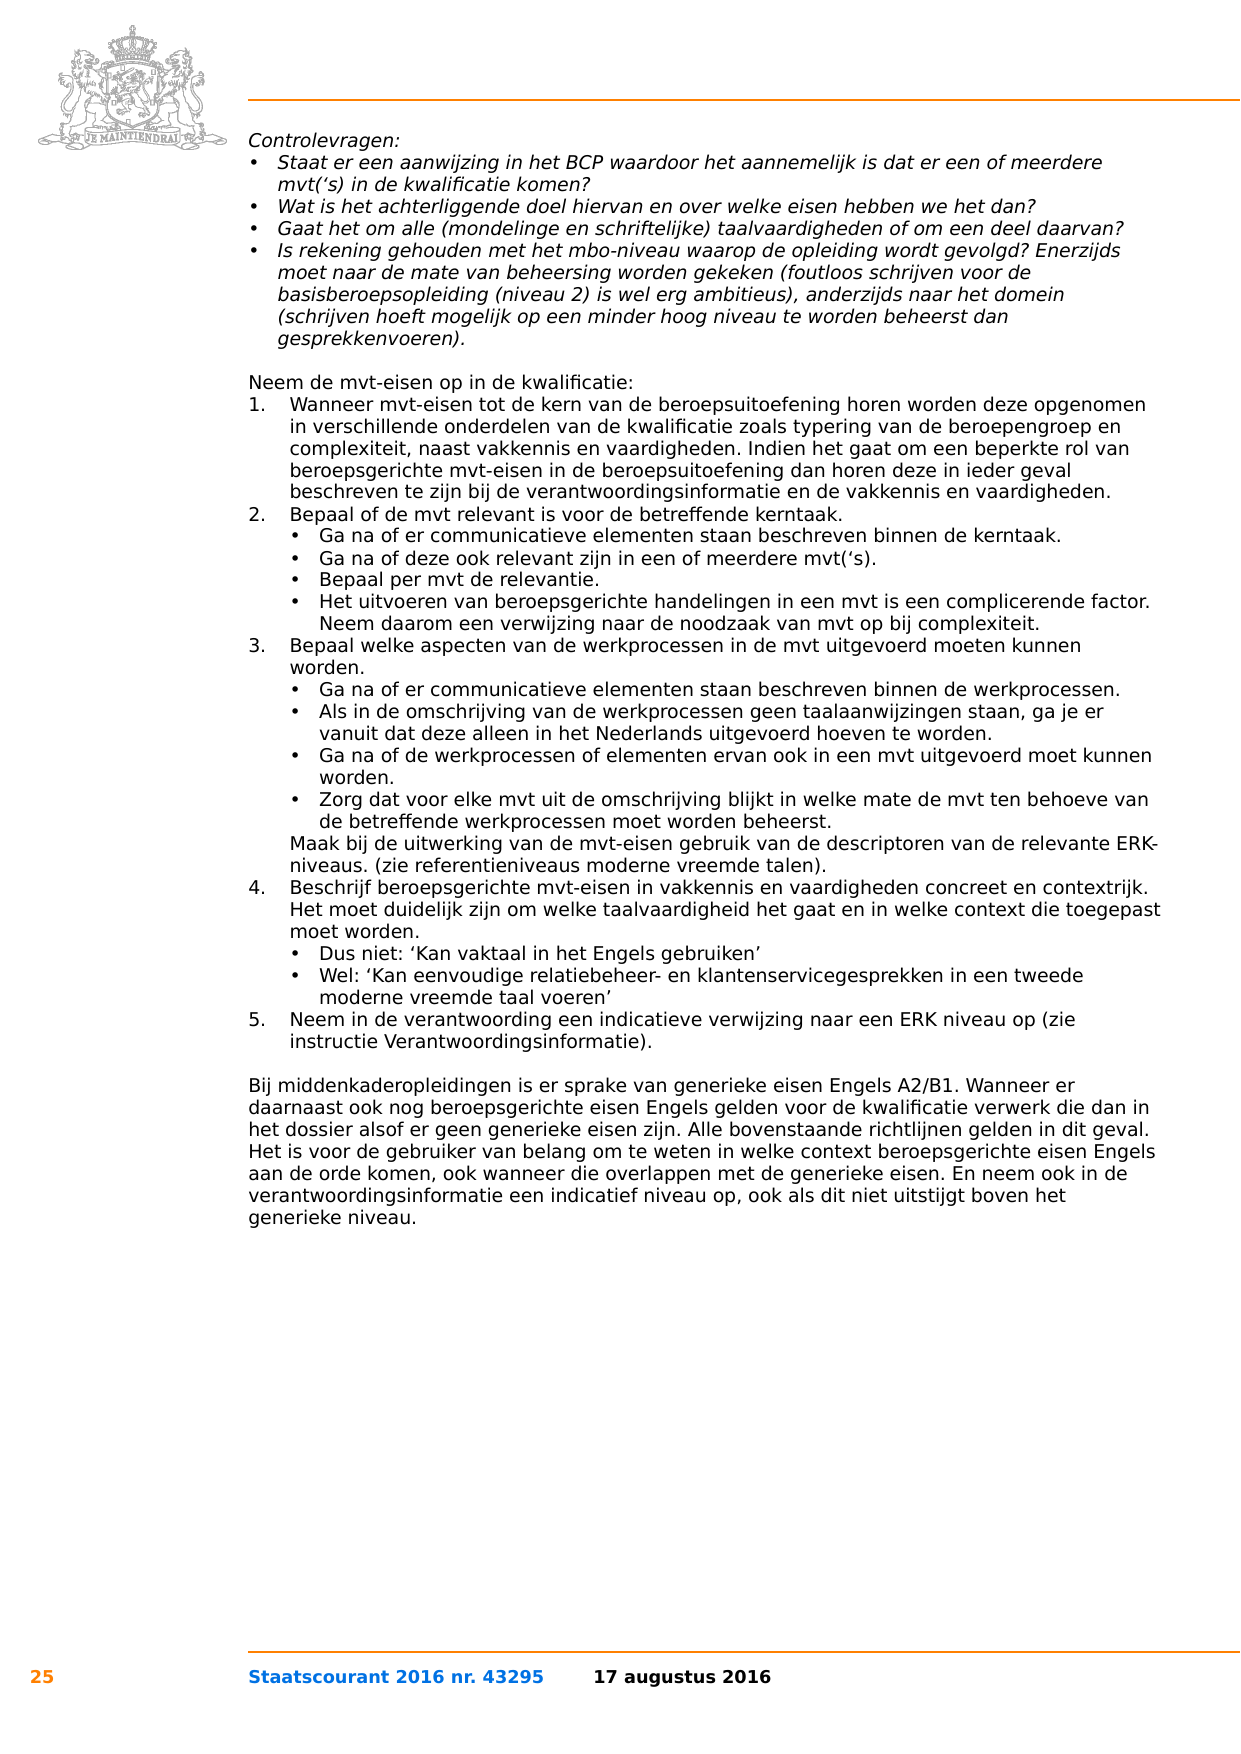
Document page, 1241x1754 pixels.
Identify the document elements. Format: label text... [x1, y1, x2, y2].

text • Het uitvoeren van beroepsgerichte handelingen in een mvt is een complicerende factor. Neem daarom een verwijzing naar de noodzaak van mvt op bij complexiteit. [289, 591, 1163, 635]
text • Wat is het achterliggende doel hiervan en over welke eisen hebben we het dan? [248, 196, 1163, 218]
text Bij middenkaderopleidingen is er sprake van generieke eisen Engels A2/B1. Wanneer er daarnaast ook nog beroepsgerichte eisen Engels gelden voor de kwalificatie verwerk die dan in het dossier alsof er geen generieke eisen zijn. Alle bovenstaande richtlijnen gelden in dit geval. Het is voor de gebruiker van belang om te weten in welke context beroepsgerichte eisen Engels aan de orde komen, ook wanneer die overlappen met de generieke eisen. En neem ook in de verantwoordingsinformatie een indicatief niveau op, ook als dit niet uitstijgt boven het generieke niveau. [248, 1075, 1163, 1229]
text 4. Beschrijf beroepsgerichte mvt-eisen in vakkennis en vaardigheden concreet en contextrijk. Het moet duidelijk zijn om welke taalvaardigheid het gaat en in welke context die toegepast moet worden. [248, 877, 1163, 943]
text • Zorg dat voor elke mvt uit de omschrijving blijkt in welke mate de mvt ten behoeve van de betreffende werkprocessen moet worden beheerst. [289, 789, 1163, 833]
text • Gaat het om alle (mondelinge en schriftelijke) taalvaardigheden of om een deel daarvan? [248, 218, 1163, 240]
text • Ga na of er communicatieve elementen staan beschreven binnen de werkprocessen. [289, 679, 1163, 701]
text • Is rekening gehouden met het mbo-niveau waarop de opleiding wordt gevolgd? Enerzijds moet naar de mate van beheersing worden gekeken (foutloos schrijven voor de basisberoepsopleiding (niveau 2) is wel erg ambitieus), anderzijds naar het domein (schrijven hoeft mogelijk op een minder hoog niveau te worden beheerst dan gesprekkenvoeren). [248, 240, 1163, 350]
text • Ga na of er communicatieve elementen staan beschreven binnen de kerntaak. [289, 525, 1163, 547]
text • Ga na of de werkprocessen of elementen ervan ook in een mvt uitgevoerd moet kunnen worden. [289, 745, 1163, 789]
picture [38, 25, 227, 150]
text • Wel: ‘Kan eenvoudige relatiebeheer- en klantenservicegesprekken in een tweede moderne vreemde taal voeren’ [289, 965, 1163, 1009]
text • Bepaal per mvt de relevantie. [289, 569, 1163, 591]
text • Als in de omschrijving van de werkprocessen geen taalaanwijzingen staan, ga je er vanuit dat deze alleen in het Nederlands uitgevoerd hoeven te worden. [289, 701, 1163, 745]
text • Dus niet: ‘Kan vaktaal in het Engels gebruiken’ [289, 943, 1163, 965]
text Neem de mvt-eisen op in de kwalificatie: [248, 372, 1163, 393]
text • Staat er een aanwijzing in het BCP waardoor het aannemelijk is dat er een of meerdere mvt(‘s) in de kwalificatie komen? [248, 152, 1163, 196]
text • Ga na of deze ook relevant zijn in een of meerdere mvt(‘s). [289, 547, 1163, 569]
text Maak bij de uitwerking van de mvt-eisen gebruik van de descriptoren van de relevante ERK-niveaus. (zie referentieniveaus moderne vreemde talen). [289, 833, 1163, 877]
text 2. Bepaal of de mvt relevant is voor de betreffende kerntaak. [248, 503, 1163, 525]
text Controlevragen: [248, 130, 1163, 152]
text 5. Neem in de verantwoording een indicatieve verwijzing naar een ERK niveau op (zie instructie Verantwoordingsinformatie). [248, 1009, 1163, 1053]
text 3. Bepaal welke aspecten van de werkprocessen in de mvt uitgevoerd moeten kunnen worden. [248, 635, 1163, 679]
text 1. Wanneer mvt-eisen tot de kern van de beroepsuitoefening horen worden deze opgenomen in verschillende onderdelen van de kwalificatie zoals typering van de beroepengroep en complexiteit, naast vakkennis en vaardigheden. Indien het gaat om een beperkte rol van beroepsgerichte mvt-eisen in de beroepsuitoefening dan horen deze in ieder geval beschreven te zijn bij de verantwoordingsinformatie en de vakkennis en vaardigheden. [248, 393, 1163, 503]
